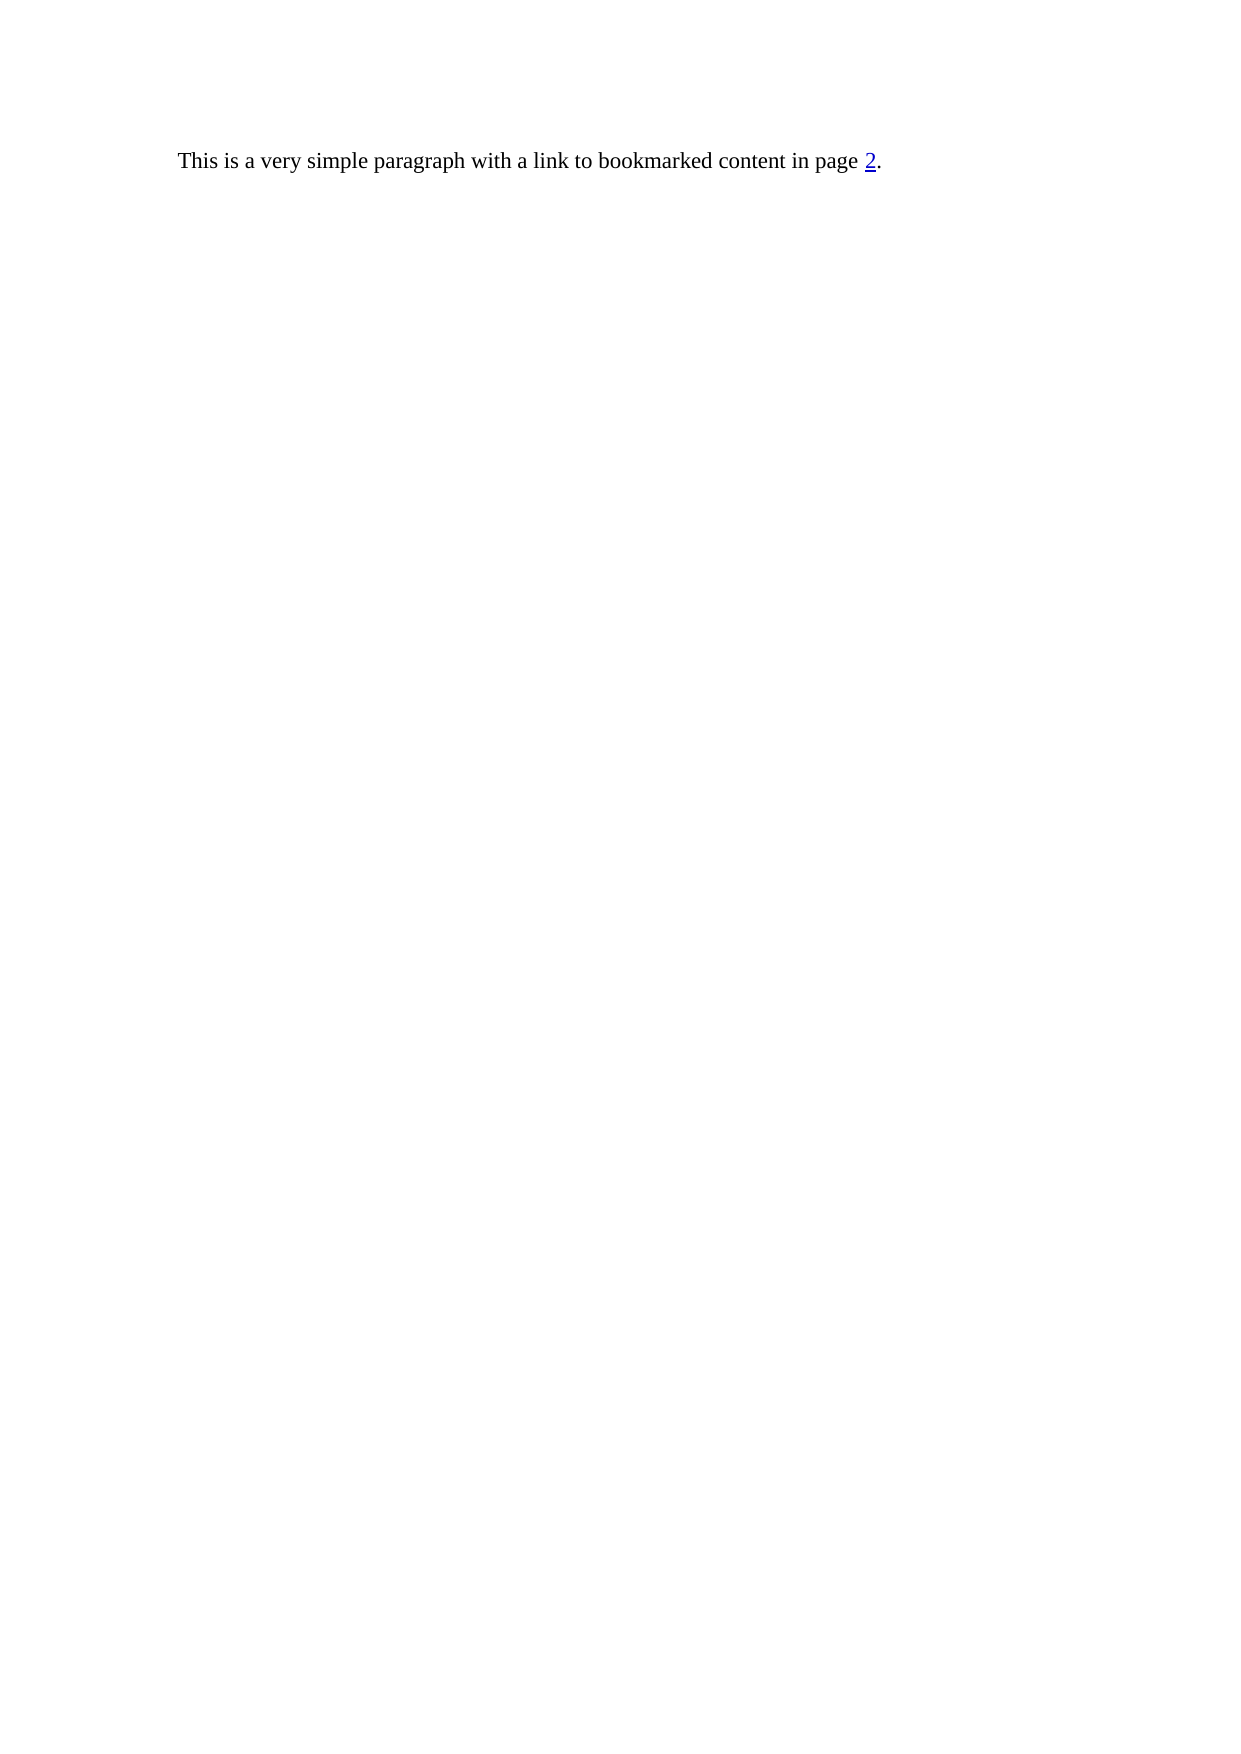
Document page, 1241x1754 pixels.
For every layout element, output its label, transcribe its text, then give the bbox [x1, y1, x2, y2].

text This is a very simple paragraph with a link to bookmarked content in page 2. [177, 148, 1063, 174]
